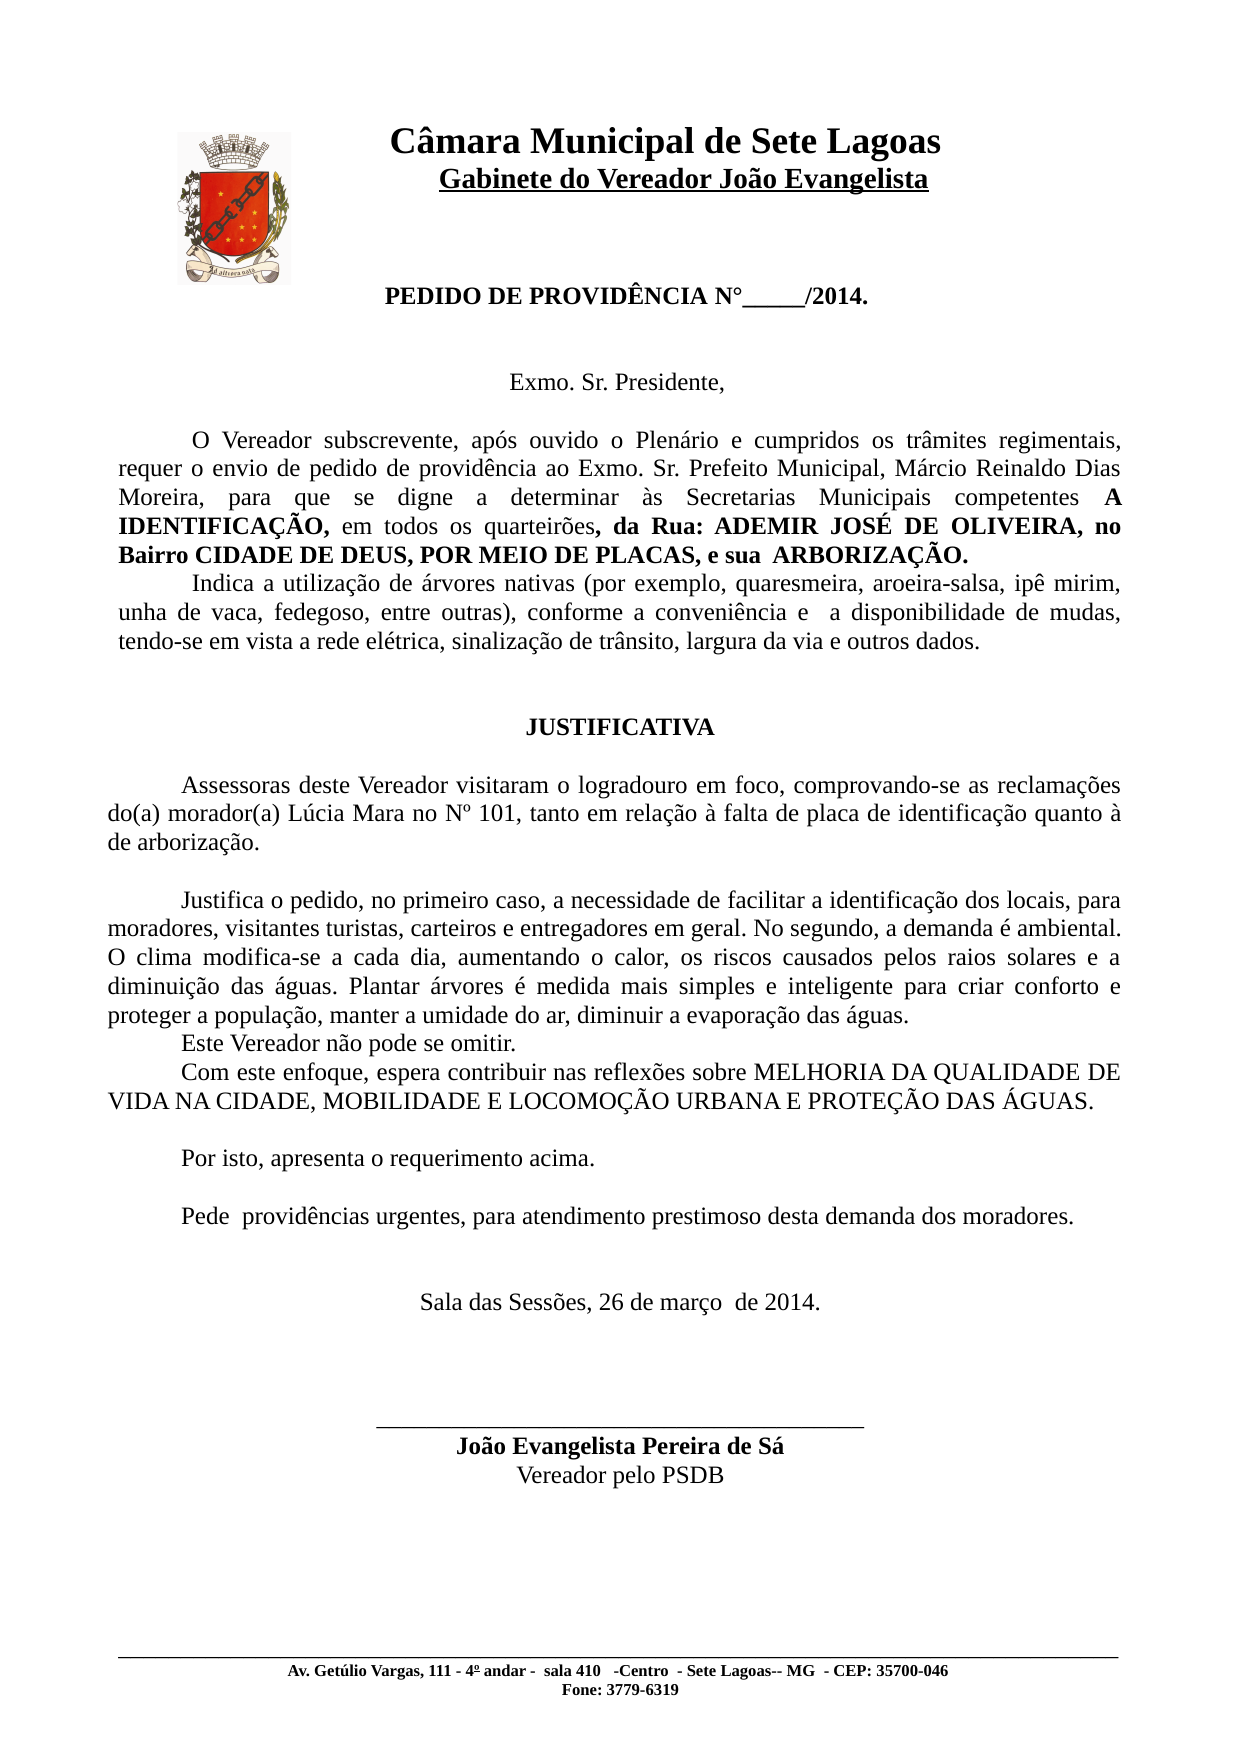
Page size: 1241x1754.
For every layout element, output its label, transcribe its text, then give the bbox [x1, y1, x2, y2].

picture [177, 132, 292, 285]
text O Vereador subscrevente, após ouvido o Plenário e cumpridos os trâmites regimentais, requer o envio de pedido de providência ao Exmo. Sr. Prefeito Municipal, Márcio Reinaldo Dias Moreira, para que se digne a determinar às Secretarias Municipais competentes A IDENTIFICAÇÃO, em todos os quarteirões, da Rua: ADEMIR JOSÉ DE OLIVEIRA, no Bairro CIDADE DE DEUS, POR MEIO DE PLACAS, e sua ARBORIZAÇÃO. [118, 425, 1122, 568]
text Fone: 3779-6319 [118, 1680, 1122, 1699]
text _______________________________________ [118, 1402, 1122, 1431]
text Gabinete do Vereador João Evangelista [292, 161, 1122, 195]
text JUSTIFICATIVA [118, 712, 1122, 741]
text Exmo. Sr. Presidente, [118, 367, 1122, 396]
text Justifica o pedido, no primeiro caso, a necessidade de facilitar a identificação dos locais, para moradores, visitantes turistas, carteiros e entregadores em geral. No segundo, a demanda é ambiental. O clima modifica-se a cada dia, aumentando o calor, os riscos causados pelos raios solares e a diminuição das águas. Plantar árvores é medida mais simples e inteligente para criar conforto e proteger a população, manter a umidade do ar, diminuir a evaporação das águas. [107, 885, 1122, 1028]
text Com este enfoque, espera contribuir nas reflexões sobre MELHORIA DA QUALIDADE DE VIDA NA CIDADE, MOBILIDADE E LOCOMOÇÃO URBANA E PROTEÇÃO DAS ÁGUAS. [107, 1057, 1122, 1115]
text [118, 161, 177, 195]
text Câmara Municipal de Sete Lagoas [118, 118, 1122, 161]
text Indica a utilização de árvores nativas (por exemplo, quaresmeira, aroeira-salsa, ipê mirim, unha de vaca, fedegoso, entre outras), conforme a conveniência e a disponibilidade de mudas, tendo-se em vista a rede elétrica, sinalização de trânsito, largura da via e outros dados. [118, 568, 1122, 655]
text ________________________________________________________________________________ [118, 1632, 1122, 1661]
text Sala das Sessões, 26 de março de 2014. [118, 1287, 1122, 1316]
subtitle João Evangelista Pereira de Sá [118, 1431, 1122, 1460]
text Assessoras deste Vereador visitaram o logradouro em foco, comprovando-se as reclamações do(a) morador(a) Lúcia Mara no Nº 101, tanto em relação à falta de placa de identificação quanto à de arborização. [107, 770, 1122, 856]
text Pede providências urgentes, para atendimento prestimoso desta demanda dos moradores. [107, 1201, 1122, 1230]
text Vereador pelo PSDB [118, 1460, 1122, 1488]
text Por isto, apresenta o requerimento acima. [107, 1143, 1122, 1172]
text PEDIDO DE PROVIDÊNCIA N°_____/2014. [118, 281, 1122, 310]
text Este Vereador não pode se omitir. [107, 1028, 1122, 1057]
text Av. Getúlio Vargas, 111 - 4º andar - sala 410 -Centro - Sete Lagoas-- MG - CEP: 35700-046 [118, 1661, 1122, 1680]
